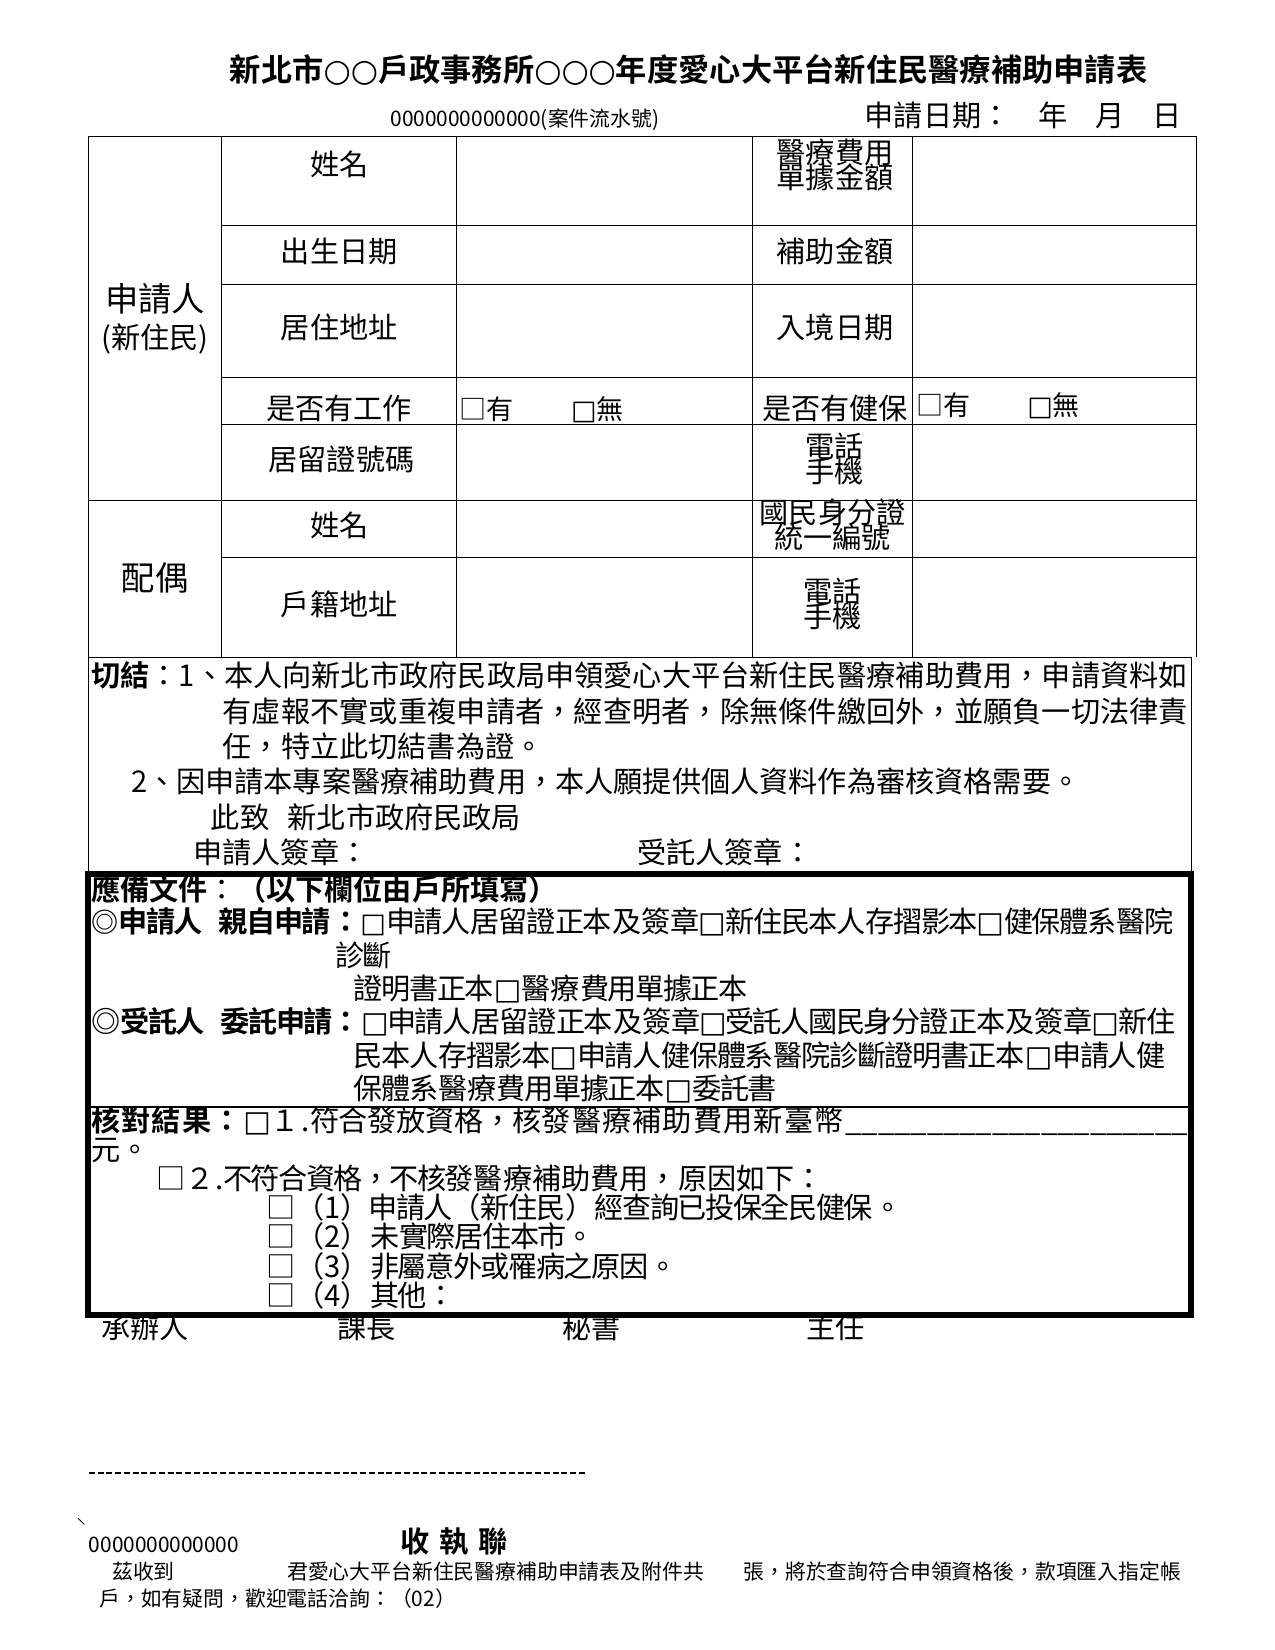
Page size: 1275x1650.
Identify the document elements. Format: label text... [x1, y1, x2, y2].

table_cell 出生日期 [222, 226, 456, 283]
table_header 申請人(新住民) [89, 137, 221, 500]
text 0000000000000 收 執 聯 [89, 1533, 1196, 1558]
table_cell [913, 285, 1196, 377]
text 承辦人 課長 秘書 主任 [101, 1318, 1275, 1343]
table_cell 切結：1、本人向新北市政府民政局申領愛心大平台新住民醫療補助費用，申請資料如有虛報不實或重複申請者，經查明者，除無條件繳回外，並願負一切法律責任，特立此切結書為證。 2、因申請本專案醫療補助費用，本人願提供個人資料作為審核資格需要。 此致 新北市政府民政局 申請人簽章： 受託人簽章： [89, 658, 1191, 871]
table_cell 核對結果：□１.符合發放資格，核發醫療補助費用新臺幣_____________________元。 □２.不符合資格，不核發醫療補助費用，原因如下： □（1）申請人（新住民）經查詢已投保全民健保。 □（2）未實際居住本市。 □（3）非屬意外或罹病之原因。 □（4）其他： [91, 1108, 1188, 1312]
table_cell 電話 手機 [753, 558, 912, 657]
table_cell 補助金額 [753, 226, 912, 283]
table_header [913, 137, 1196, 225]
table_cell 應備文件：（以下欄位由戶所填寫） ◎申請人 親自申請：□申請人居留證正本及簽章□新住民本人存摺影本□健保體系醫院診斷 證明書正本□醫療費用單據正本 ◎受託人 委託申請：□申請人居留證正本及簽章□受託人國民身分證正本及簽章□新住民本人存摺影本□申請人健保體系醫院診斷證明書正本□申請人健保體系醫療費用單據正本□委託書 [91, 877, 1188, 1106]
table_cell 是否有健保 [753, 378, 912, 424]
table_cell [457, 501, 752, 557]
table_cell □有 □無 [913, 378, 1196, 424]
table_cell 居住地址 [222, 285, 456, 377]
text 新北市○○戶政事務所○○○年度愛心大平台新住民醫療補助申請表 [97, 44, 1275, 90]
table_header [457, 137, 752, 225]
table_cell 戶籍地址 [222, 558, 456, 657]
table_cell [913, 501, 1196, 557]
table_cell □有 □無 [457, 378, 752, 424]
table_cell [457, 226, 752, 283]
text 茲收到 君愛心大平台新住民醫療補助申請表及附件共 張，將於查詢符合申領資格後，款項匯入指定帳戶，如有疑問，歡迎電話洽詢：（02） [89, 1558, 1196, 1612]
table_cell 入境日期 [753, 285, 912, 377]
table_cell [913, 558, 1196, 657]
table_header 醫療費用 單據金額 [753, 137, 912, 225]
table_cell 電話 手機 [753, 425, 912, 500]
table_cell 是否有工作 [222, 378, 456, 424]
table_cell [1192, 657, 1196, 871]
table_cell [913, 226, 1196, 283]
table_cell [457, 558, 752, 657]
table_cell [457, 425, 752, 500]
table_cell 配偶 [89, 501, 221, 657]
table_cell [913, 425, 1196, 500]
table_cell [457, 285, 752, 377]
table_cell 居留證號碼 [222, 425, 456, 500]
table_header 姓名 [222, 137, 456, 225]
table_cell 姓名 [222, 501, 456, 557]
text 0000000000000(案件流水號) 申請日期： 年 月 日 [97, 90, 1181, 136]
table_cell 國民身分證 統一編號 [753, 501, 912, 557]
